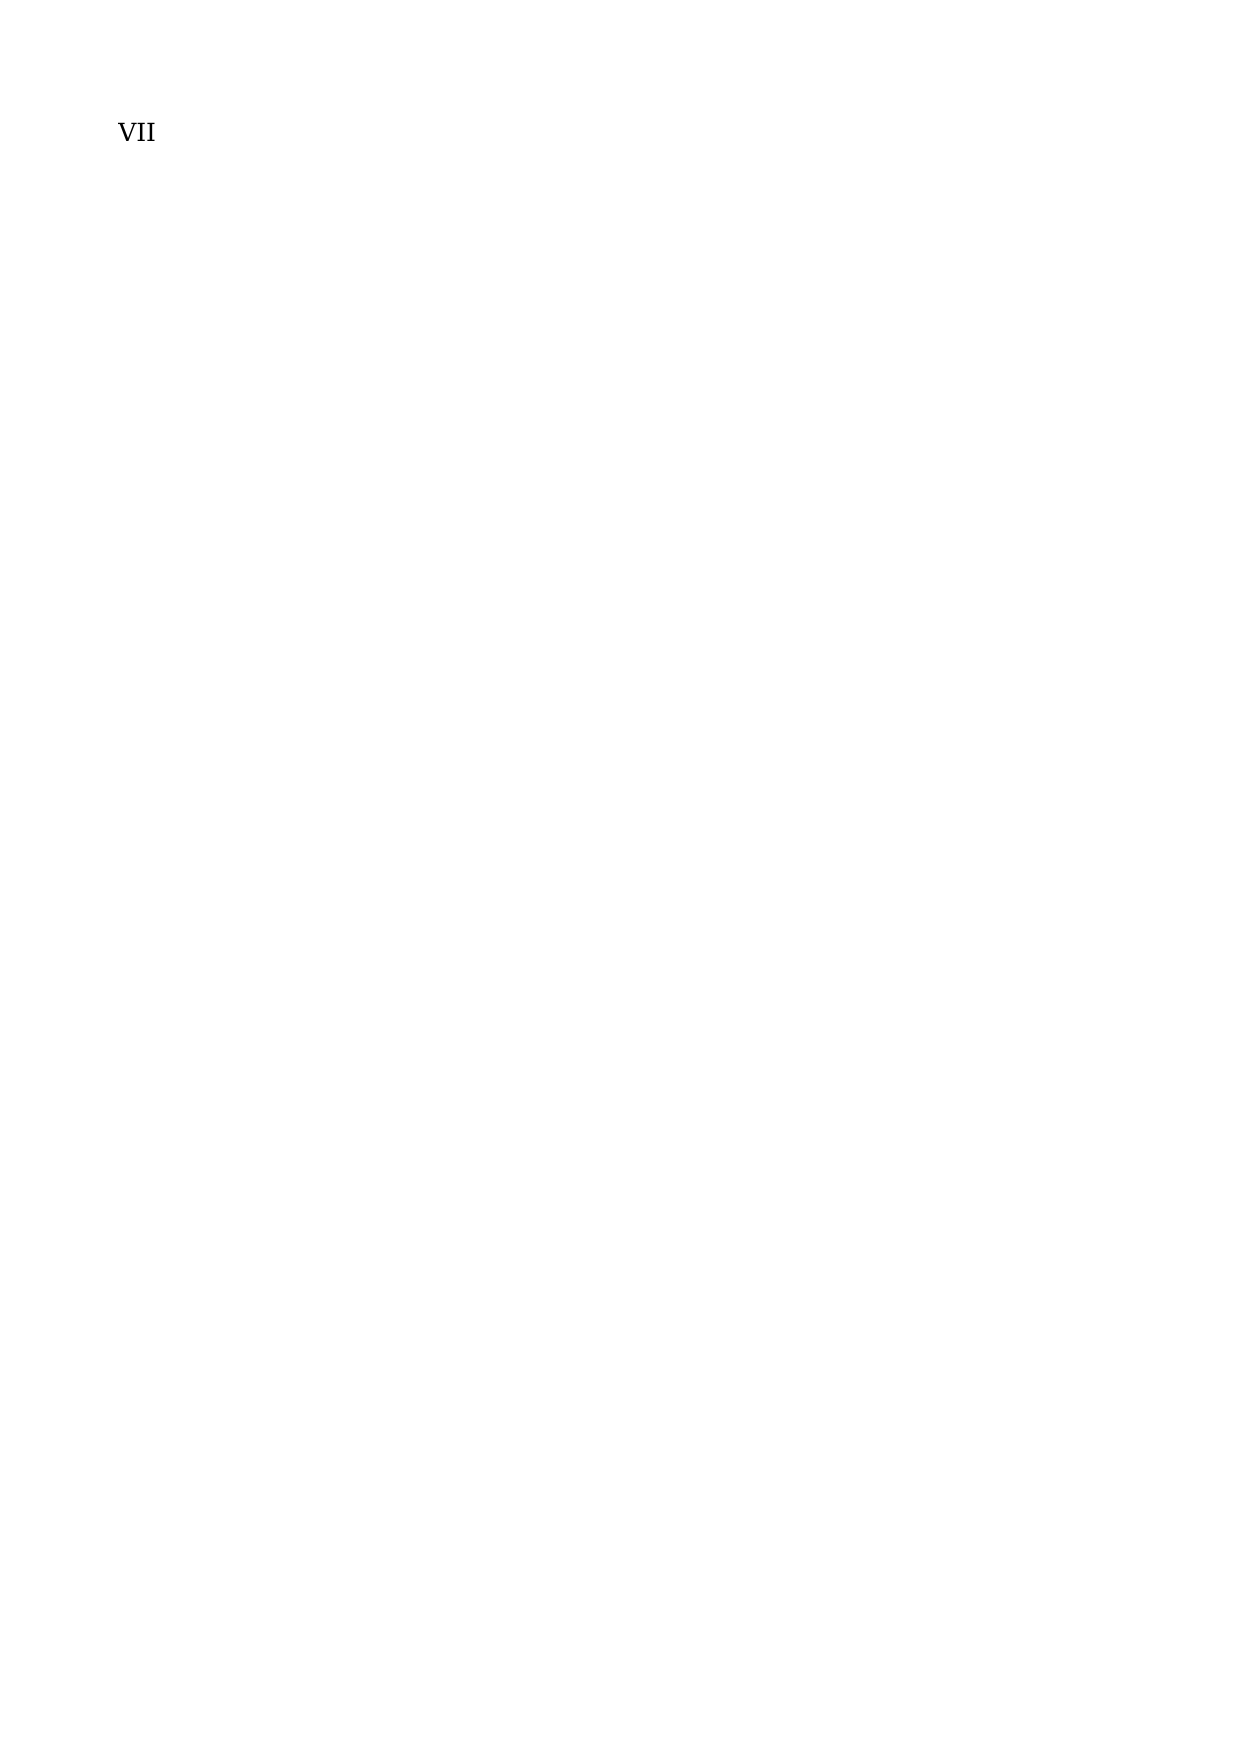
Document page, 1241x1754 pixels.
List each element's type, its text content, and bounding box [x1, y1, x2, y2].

text VII [118, 118, 1122, 147]
